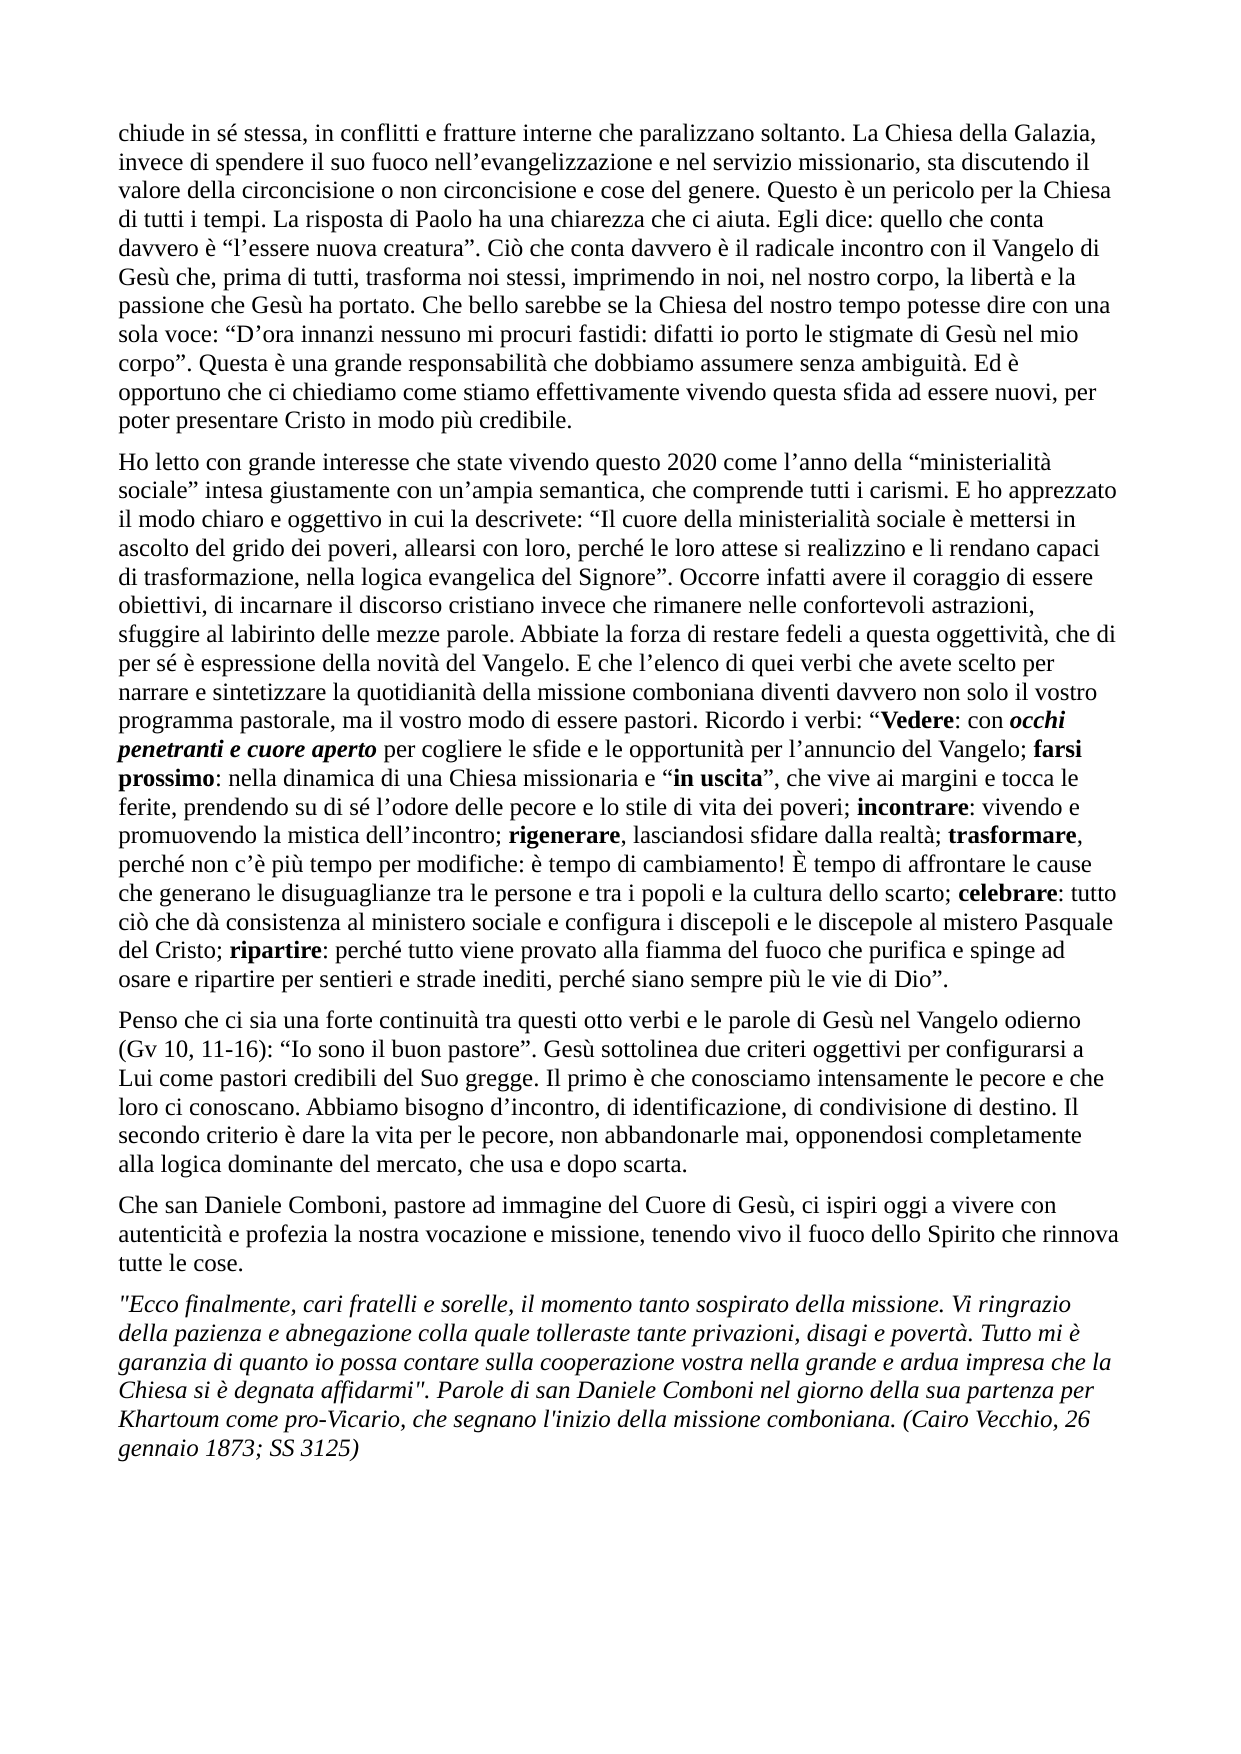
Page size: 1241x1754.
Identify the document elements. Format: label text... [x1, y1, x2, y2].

text "Ecco finalmente, cari fratelli e sorelle, il momento tanto sospirato della missione. Vi ringrazio della pazienza e abnegazione colla quale tolleraste tante privazioni, disagi e povertà. Tutto mi è garanzia di quanto io possa contare sulla cooperazione vostra nella grande e ardua impresa che la Chiesa si è degnata affidarmi". Parole di san Daniele Comboni nel giorno della sua partenza per Khartoum come pro-Vicario, che segnano l'inizio della missione comboniana. (Cairo Vecchio, 26 gennaio 1873; SS 3125) [118, 1289, 1122, 1462]
text chiude in sé stessa, in conflitti e fratture interne che paralizzano soltanto. La Chiesa della Galazia, invece di spendere il suo fuoco nell’evangelizzazione e nel servizio missionario, sta discutendo il valore della circoncisione o non circoncisione e cose del genere. Questo è un pericolo per la Chiesa di tutti i tempi. La risposta di Paolo ha una chiarezza che ci aiuta. Egli dice: quello che conta davvero è “l’essere nuova creatura”. Ciò che conta davvero è il radicale incontro con il Vangelo di Gesù che, prima di tutti, trasforma noi stessi, imprimendo in noi, nel nostro corpo, la libertà e la passione che Gesù ha portato. Che bello sarebbe se la Chiesa del nostro tempo potesse dire con una sola voce: “D’ora innanzi nessuno mi procuri fastidi: difatti io porto le stigmate di Gesù nel mio corpo”. Questa è una grande responsabilità che dobbiamo assumere senza ambiguità. Ed è opportuno che ci chiediamo come stiamo effettivamente vivendo questa sfida ad essere nuovi, per poter presentare Cristo in modo più credibile. [118, 118, 1122, 434]
text Che san Daniele Comboni, pastore ad immagine del Cuore di Gesù, ci ispiri oggi a vivere con autenticità e profezia la nostra vocazione e missione, tenendo vivo il fuoco dello Spirito che rinnova tutte le cose. [118, 1191, 1122, 1277]
text Ho letto con grande interesse che state vivendo questo 2020 come l’anno della “ministerialità sociale” intesa giustamente con un’ampia semantica, che comprende tutti i carismi. E ho apprezzato il modo chiaro e oggettivo in cui la descrivete: “Il cuore della ministerialità sociale è mettersi in ascolto del grido dei poveri, allearsi con loro, perché le loro attese si realizzino e li rendano capaci di trasformazione, nella logica evangelica del Signore”. Occorre infatti avere il coraggio di essere obiettivi, di incarnare il discorso cristiano invece che rimanere nelle confortevoli astrazioni, sfuggire al labirinto delle mezze parole. Abbiate la forza di restare fedeli a questa oggettività, che di per sé è espressione della novità del Vangelo. E che l’elenco di quei verbi che avete scelto per narrare e sintetizzare la quotidianità della missione comboniana diventi davvero non solo il vostro programma pastorale, ma il vostro modo di essere pastori. Ricordo i verbi: “Vedere: con occhi penetranti e cuore aperto per cogliere le sfide e le opportunità per l’annuncio del Vangelo; farsi prossimo: nella dinamica di una Chiesa missionaria e “in uscita”, che vive ai margini e tocca le ferite, prendendo su di sé l’odore delle pecore e lo stile di vita dei poveri; incontrare: vivendo e promuovendo la mistica dell’incontro; rigenerare, lasciandosi sfidare dalla realtà; trasformare, perché non c’è più tempo per modifiche: è tempo di cambiamento! È tempo di affrontare le cause che generano le disuguaglianze tra le persone e tra i popoli e la cultura dello scarto; celebrare: tutto ciò che dà consistenza al ministero sociale e configura i discepoli e le discepole al mistero Pasquale del Cristo; ripartire: perché tutto viene provato alla fiamma del fuoco che purifica e spinge ad osare e ripartire per sentieri e strade inediti, perché siano sempre più le vie di Dio”. [118, 447, 1122, 993]
text Penso che ci sia una forte continuità tra questi otto verbi e le parole di Gesù nel Vangelo odierno (Gv 10, 11-16): “Io sono il buon pastore”. Gesù sottolinea due criteri oggettivi per configurarsi a Lui come pastori credibili del Suo gregge. Il primo è che conosciamo intensamente le pecore e che loro ci conoscano. Abbiamo bisogno d’incontro, di identificazione, di condivisione di destino. Il secondo criterio è dare la vita per le pecore, non abbandonarle mai, opponendosi completamente alla logica dominante del mercato, che usa e dopo scarta. [118, 1006, 1122, 1178]
